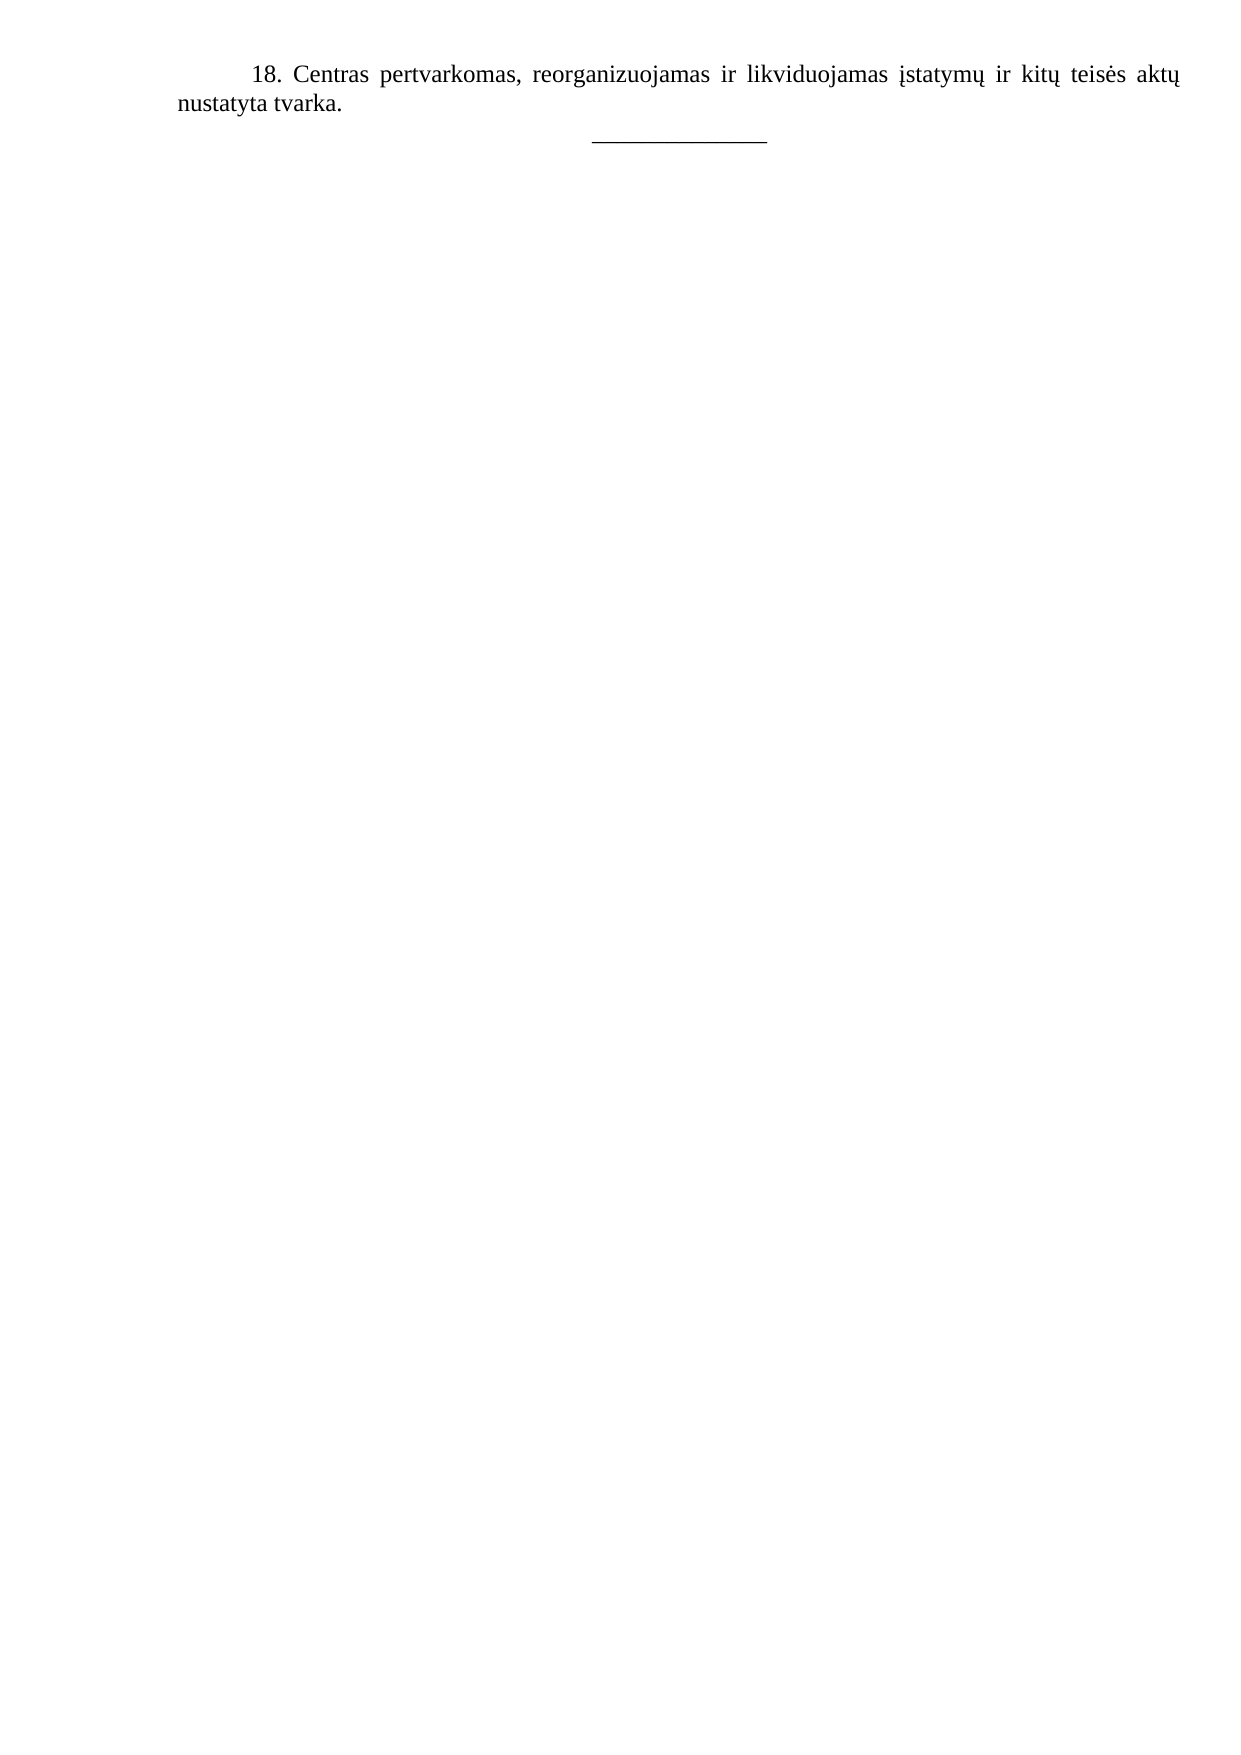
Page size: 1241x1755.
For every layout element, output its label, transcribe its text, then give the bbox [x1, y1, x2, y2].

text ______________ [177, 117, 1181, 145]
text 18. Centras pertvarkomas, reorganizuojamas ir likviduojamas įstatymų ir kitų teisės aktų nustatyta tvarka. [177, 59, 1181, 117]
